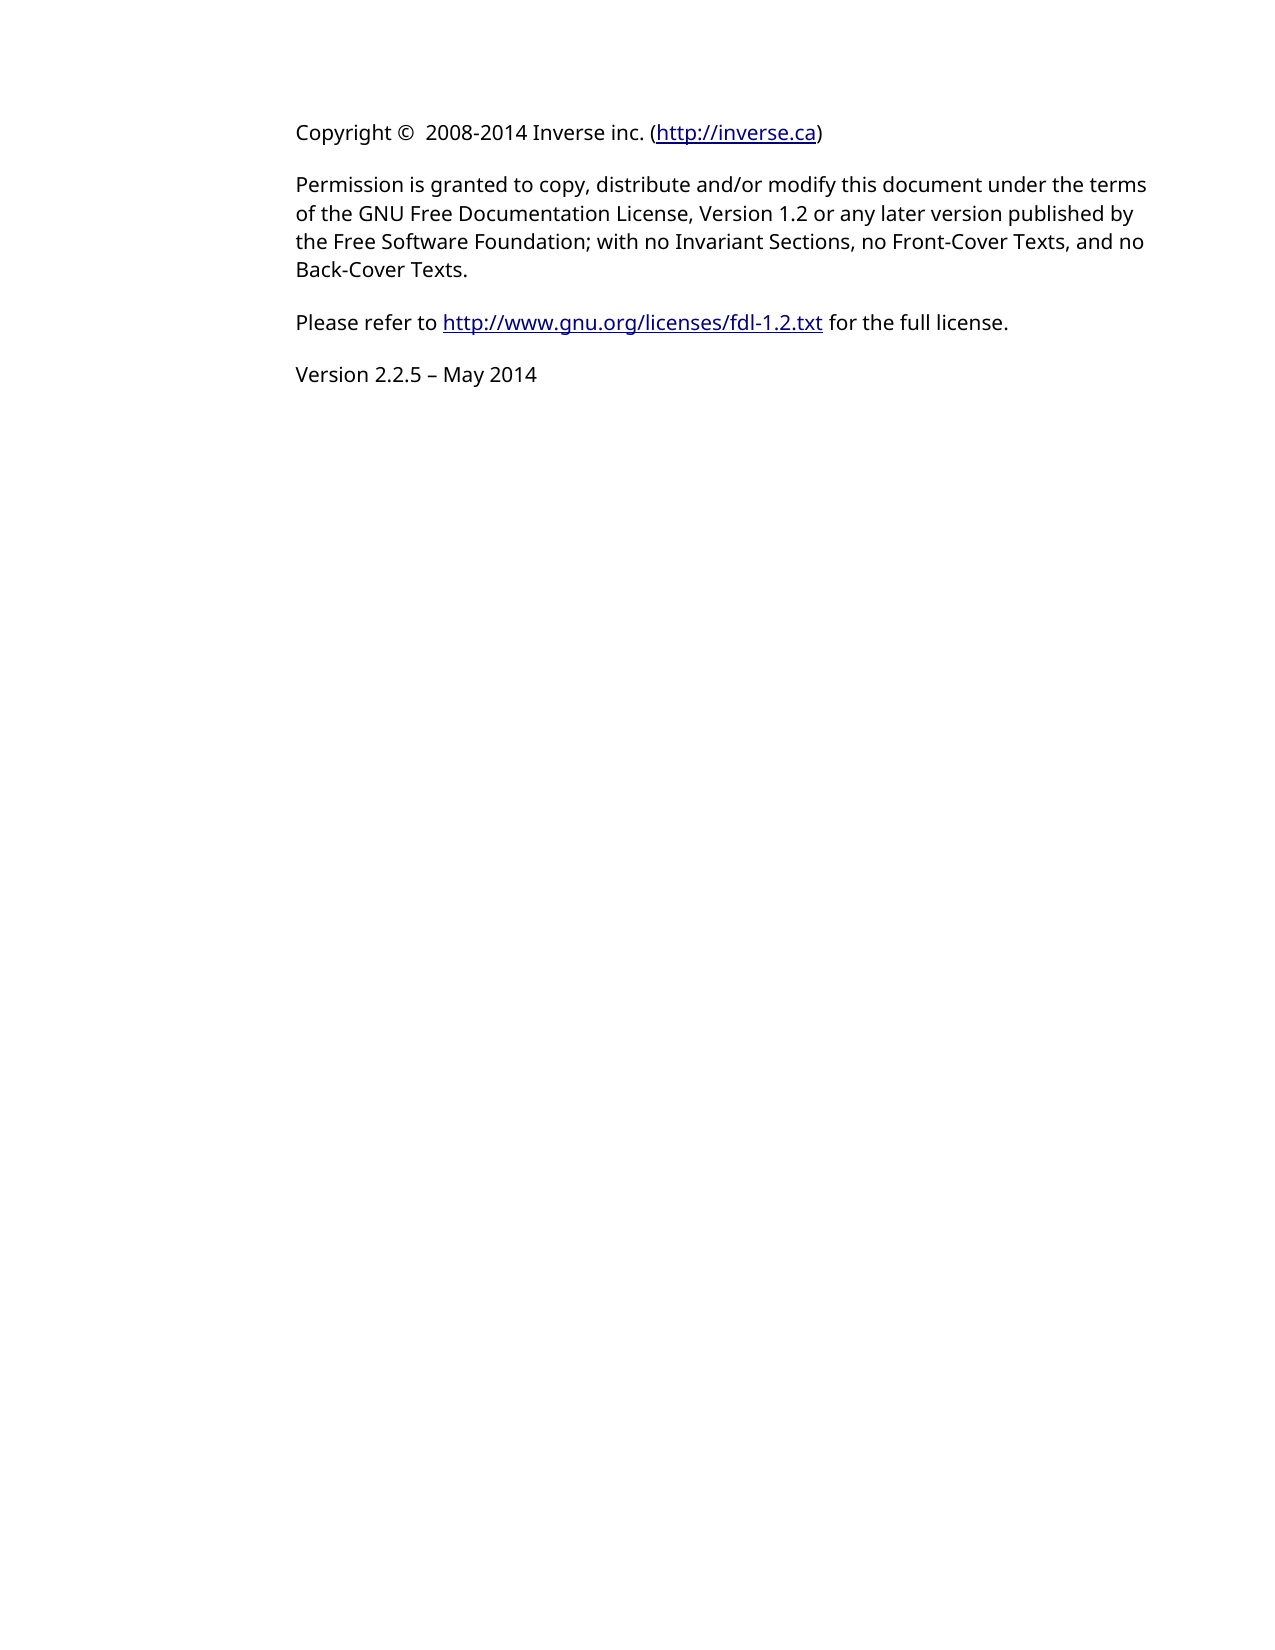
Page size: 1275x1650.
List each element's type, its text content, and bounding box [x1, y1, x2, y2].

text Please refer to http://www.gnu.org/licenses/fdl-1.2.txt for the full license. [295, 308, 1157, 336]
text Copyright © 2008-2014 Inverse inc. (http://inverse.ca) [295, 118, 1157, 147]
text Version 2.2.5 – May 2014 [295, 360, 1157, 388]
text Permission is granted to copy, distribute and/or modify this document under the terms of the GNU Free Documentation License, Version 1.2 or any later version published by the Free Software Foundation; with no Invariant Sections, no Front-Cover Texts, and no Back-Cover Texts. [295, 170, 1157, 284]
